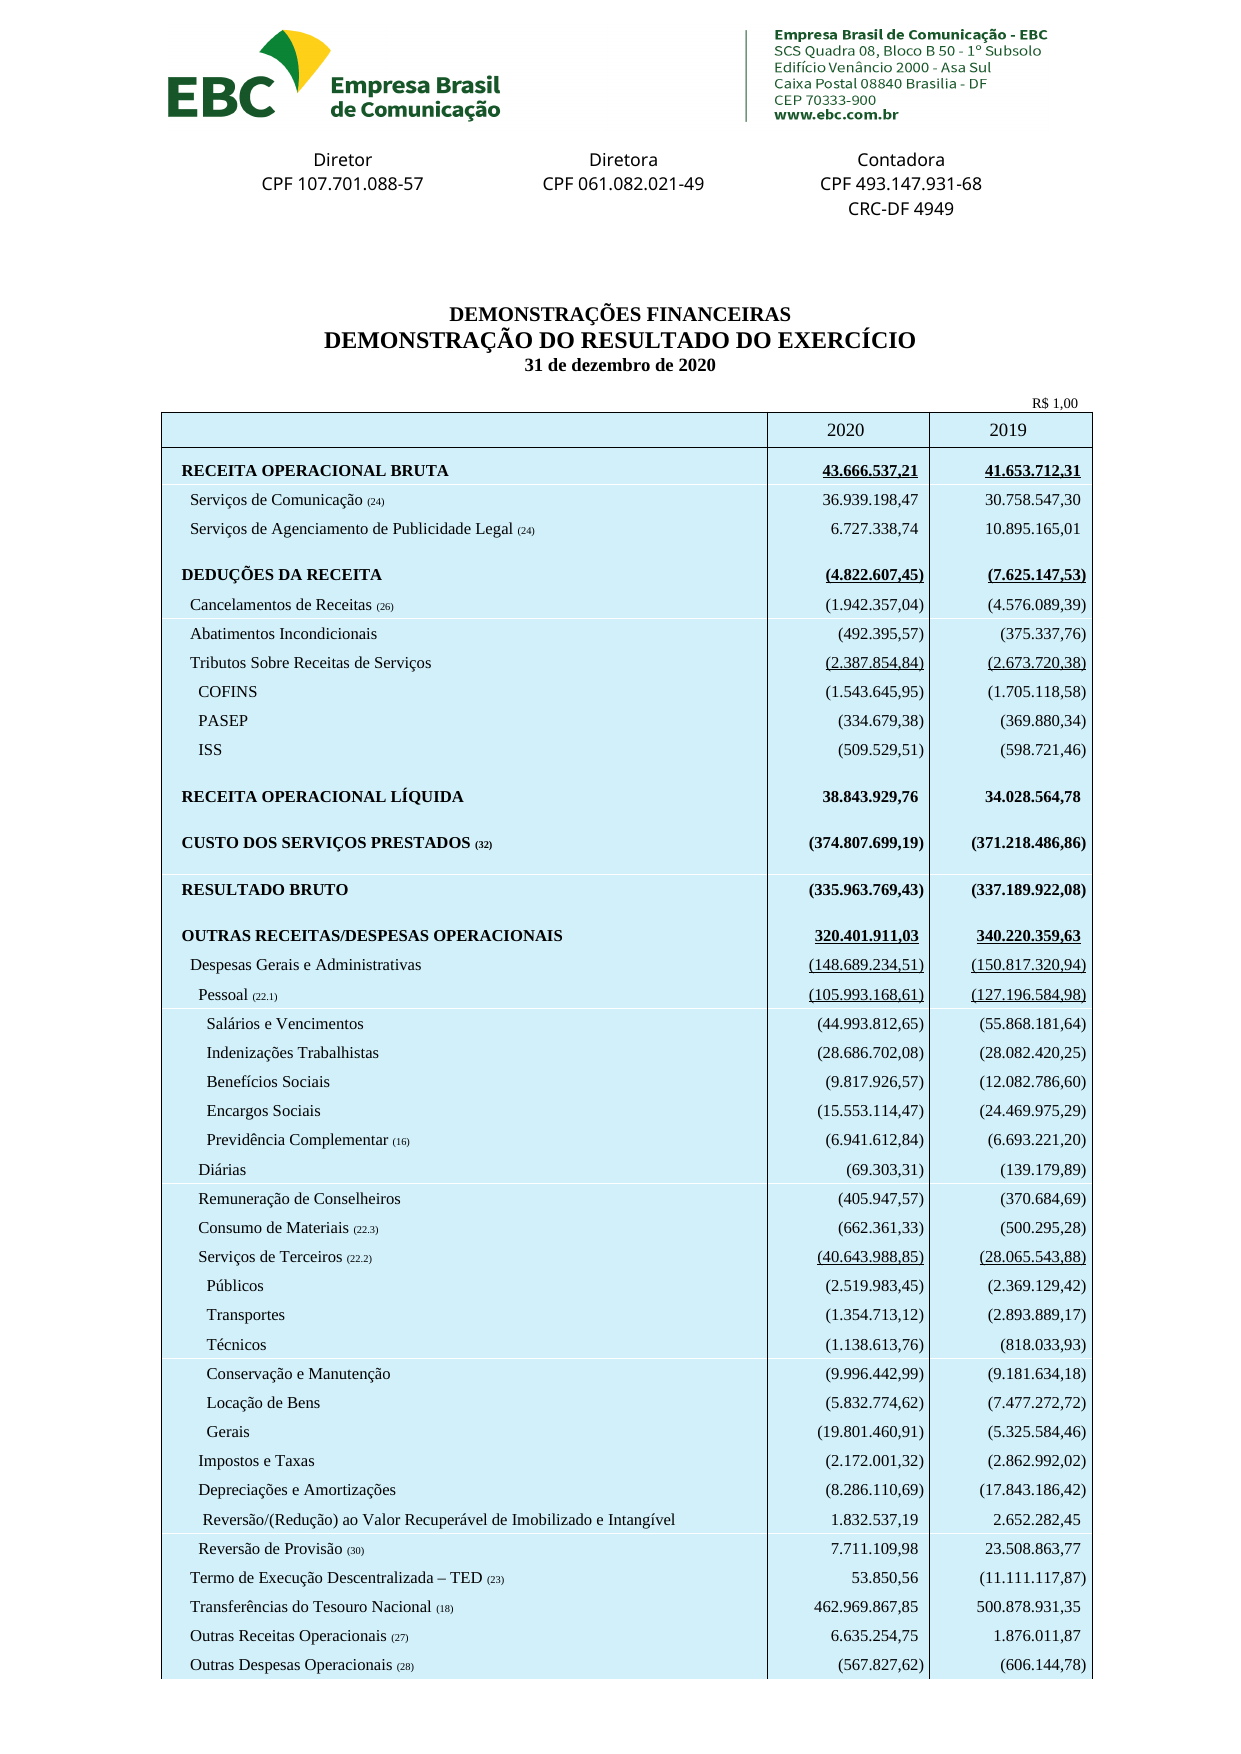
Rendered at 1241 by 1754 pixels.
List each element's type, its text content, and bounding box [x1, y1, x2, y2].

table_cell Técnicos [162, 1329, 767, 1358]
table_cell [930, 904, 1092, 921]
table_cell (2.862.992,02) [930, 1446, 1092, 1475]
table_cell [162, 904, 767, 921]
table_cell 43.666.537,21 [768, 455, 929, 484]
table_cell (5.325.584,46) [930, 1417, 1092, 1446]
table_cell Conservação e Manutenção [162, 1359, 767, 1388]
table_cell (9.817.926,57) [768, 1067, 929, 1096]
table_cell (24.469.975,29) [930, 1096, 1092, 1125]
table_cell 6.727.338,74 [768, 514, 929, 543]
table_header Diretor CPF 107.701.088-57 [192, 148, 493, 220]
table_cell [930, 448, 1092, 455]
table_cell (7.477.272,72) [930, 1388, 1092, 1417]
table_cell (55.868.181,64) [930, 1009, 1092, 1038]
table_cell (2.369.129,42) [930, 1271, 1092, 1300]
table_cell (2.387.854,84) [768, 648, 929, 677]
table_cell Cancelamentos de Receitas (26) [162, 589, 767, 618]
table_cell DEDUÇÕES DA RECEITA [162, 560, 767, 589]
table_cell [768, 448, 929, 455]
table_cell 38.843.929,76 [768, 782, 929, 811]
table_cell 36.939.198,47 [768, 485, 929, 514]
table_cell (405.947,57) [768, 1184, 929, 1213]
table_cell Reversão de Provisão (30) [162, 1534, 767, 1563]
table_cell Gerais [162, 1417, 767, 1446]
table_cell (337.189.922,08) [930, 875, 1092, 904]
text DEMONSTRAÇÕES FINANCEIRAS [177, 302, 1063, 326]
text 31 de dezembro de 2020 [177, 354, 1063, 376]
table_cell (500.295,28) [930, 1213, 1092, 1242]
table_header Contadora CPF 493.147.931-68 CRC-DF 4949 [753, 148, 1049, 220]
table_cell (69.303,31) [768, 1154, 929, 1183]
table_cell 41.653.712,31 [930, 455, 1092, 484]
table_cell (28.686.702,08) [768, 1038, 929, 1067]
table_cell (7.625.147,53) [930, 560, 1092, 589]
table_cell 340.220.359,63 [930, 921, 1092, 950]
table_cell Benefícios Sociais [162, 1067, 767, 1096]
table_cell (127.196.584,98) [930, 979, 1092, 1008]
table_cell [162, 811, 767, 828]
table_cell (1.138.613,76) [768, 1329, 929, 1358]
table_cell (606.144,78) [930, 1650, 1092, 1679]
table_cell Tributos Sobre Receitas de Serviços [162, 648, 767, 677]
table_cell 6.635.254,75 [768, 1621, 929, 1650]
table_cell Outras Receitas Operacionais (27) [162, 1621, 767, 1650]
table_cell (15.553.114,47) [768, 1096, 929, 1125]
table_cell Previdência Complementar (16) [162, 1125, 767, 1154]
table_cell Locação de Bens [162, 1388, 767, 1417]
table_cell (492.395,57) [768, 619, 929, 648]
table_cell (1.942.357,04) [768, 589, 929, 618]
table_cell 7.711.109,98 [768, 1534, 929, 1563]
table_cell Abatimentos Incondicionais [162, 619, 767, 648]
table_cell 320.401.911,03 [768, 921, 929, 950]
table_cell (9.181.634,18) [930, 1359, 1092, 1388]
table_cell (5.832.774,62) [768, 1388, 929, 1417]
table_cell (44.993.812,65) [768, 1009, 929, 1038]
table_cell [768, 543, 929, 560]
table_cell 500.878.931,35 [930, 1592, 1092, 1621]
table_cell Transferências do Tesouro Nacional (18) [162, 1592, 767, 1621]
table_cell [768, 764, 929, 782]
table_cell 1.876.011,87 [930, 1621, 1092, 1650]
table_cell 30.758.547,30 [930, 485, 1092, 514]
table_cell (105.993.168,61) [768, 979, 929, 1008]
table_cell Reversão/(Redução) ao Valor Recuperável de Imobilizado e Intangível [162, 1504, 767, 1533]
table_cell ISS [162, 735, 767, 764]
table_cell [162, 543, 767, 560]
table_cell 462.969.867,85 [768, 1592, 929, 1621]
table_cell (8.286.110,69) [768, 1475, 929, 1504]
table_cell (4.822.607,45) [768, 560, 929, 589]
table_cell 23.508.863,77 [930, 1534, 1092, 1563]
table_cell RESULTADO BRUTO [162, 875, 767, 904]
table_cell Serviços de Terceiros (22.2) [162, 1242, 767, 1271]
table_cell (28.065.543,88) [930, 1242, 1092, 1271]
table_cell [930, 811, 1092, 828]
table_cell (374.807.699,19) [768, 828, 929, 857]
table_header 2020 [768, 413, 929, 447]
table_cell Serviços de Comunicação (24) [162, 485, 767, 514]
table_cell Termo de Execução Descentralizada – TED (23) [162, 1563, 767, 1592]
table_cell (6.941.612,84) [768, 1125, 929, 1154]
table_cell [768, 811, 929, 828]
table_cell Diárias [162, 1154, 767, 1183]
table_cell (2.519.983,45) [768, 1271, 929, 1300]
table_cell [162, 857, 767, 874]
table_cell 53.850,56 [768, 1563, 929, 1592]
table_cell Consumo de Materiais (22.3) [162, 1213, 767, 1242]
table_cell (2.893.889,17) [930, 1300, 1092, 1329]
table_cell Salários e Vencimentos [162, 1009, 767, 1038]
table_cell (28.082.420,25) [930, 1038, 1092, 1067]
table_cell (11.111.117,87) [930, 1563, 1092, 1592]
text R$ 1,00 [177, 395, 1078, 412]
table_cell Remuneração de Conselheiros [162, 1184, 767, 1213]
table_header Diretora CPF 061.082.021-49 [494, 148, 753, 220]
table_cell (2.172.001,32) [768, 1446, 929, 1475]
table_cell (150.817.320,94) [930, 950, 1092, 979]
table_header 2019 [930, 413, 1092, 447]
table_cell 2.652.282,45 [930, 1504, 1092, 1533]
table_cell [930, 764, 1092, 782]
table_cell (509.529,51) [768, 735, 929, 764]
table_cell Outras Despesas Operacionais (28) [162, 1650, 767, 1679]
table_cell Encargos Sociais [162, 1096, 767, 1125]
table_cell Despesas Gerais e Administrativas [162, 950, 767, 979]
table_cell (148.689.234,51) [768, 950, 929, 979]
table_cell (17.843.186,42) [930, 1475, 1092, 1504]
table_cell RECEITA OPERACIONAL LÍQUIDA [162, 782, 767, 811]
table_cell [930, 543, 1092, 560]
table_cell (2.673.720,38) [930, 648, 1092, 677]
table_cell Transportes [162, 1300, 767, 1329]
table_cell [930, 857, 1092, 874]
table_cell CUSTO DOS SERVIÇOS PRESTADOS (32) [162, 828, 767, 857]
table_cell Serviços de Agenciamento de Publicidade Legal (24) [162, 514, 767, 543]
text DEMONSTRAÇÃO DO RESULTADO DO EXERCÍCIO [177, 326, 1063, 354]
table_cell Públicos [162, 1271, 767, 1300]
table_cell [768, 857, 929, 874]
table_cell (1.543.645,95) [768, 677, 929, 706]
table_cell 1.832.537,19 [768, 1504, 929, 1533]
table_cell (369.880,34) [930, 706, 1092, 735]
table_cell Impostos e Taxas [162, 1446, 767, 1475]
table_cell [162, 764, 767, 782]
table_cell (567.827,62) [768, 1650, 929, 1679]
table_header [162, 413, 767, 447]
table_cell Pessoal (22.1) [162, 979, 767, 1008]
table_cell (6.693.221,20) [930, 1125, 1092, 1154]
table_cell (40.643.988,85) [768, 1242, 929, 1271]
table_cell (370.684,69) [930, 1184, 1092, 1213]
table_cell (818.033,93) [930, 1329, 1092, 1358]
table_cell [768, 904, 929, 921]
table_cell 10.895.165,01 [930, 514, 1092, 543]
table_cell (1.354.713,12) [768, 1300, 929, 1329]
table_cell (139.179,89) [930, 1154, 1092, 1183]
table_cell (662.361,33) [768, 1213, 929, 1242]
table_cell (335.963.769,43) [768, 875, 929, 904]
table_cell (334.679,38) [768, 706, 929, 735]
table_cell RECEITA OPERACIONAL BRUTA [162, 455, 767, 484]
table_cell Indenizações Trabalhistas [162, 1038, 767, 1067]
table_cell (19.801.460,91) [768, 1417, 929, 1446]
table_cell (12.082.786,60) [930, 1067, 1092, 1096]
table_cell (371.218.486,86) [930, 828, 1092, 857]
table_cell (375.337,76) [930, 619, 1092, 648]
table_cell 34.028.564,78 [930, 782, 1092, 811]
table_cell (598.721,46) [930, 735, 1092, 764]
table_cell COFINS [162, 677, 767, 706]
table_cell Depreciações e Amortizações [162, 1475, 767, 1504]
table_cell [162, 448, 767, 455]
table_cell (1.705.118,58) [930, 677, 1092, 706]
table_cell PASEP [162, 706, 767, 735]
table_cell (9.996.442,99) [768, 1359, 929, 1388]
table_cell OUTRAS RECEITAS/DESPESAS OPERACIONAIS [162, 921, 767, 950]
table_cell (4.576.089,39) [930, 589, 1092, 618]
